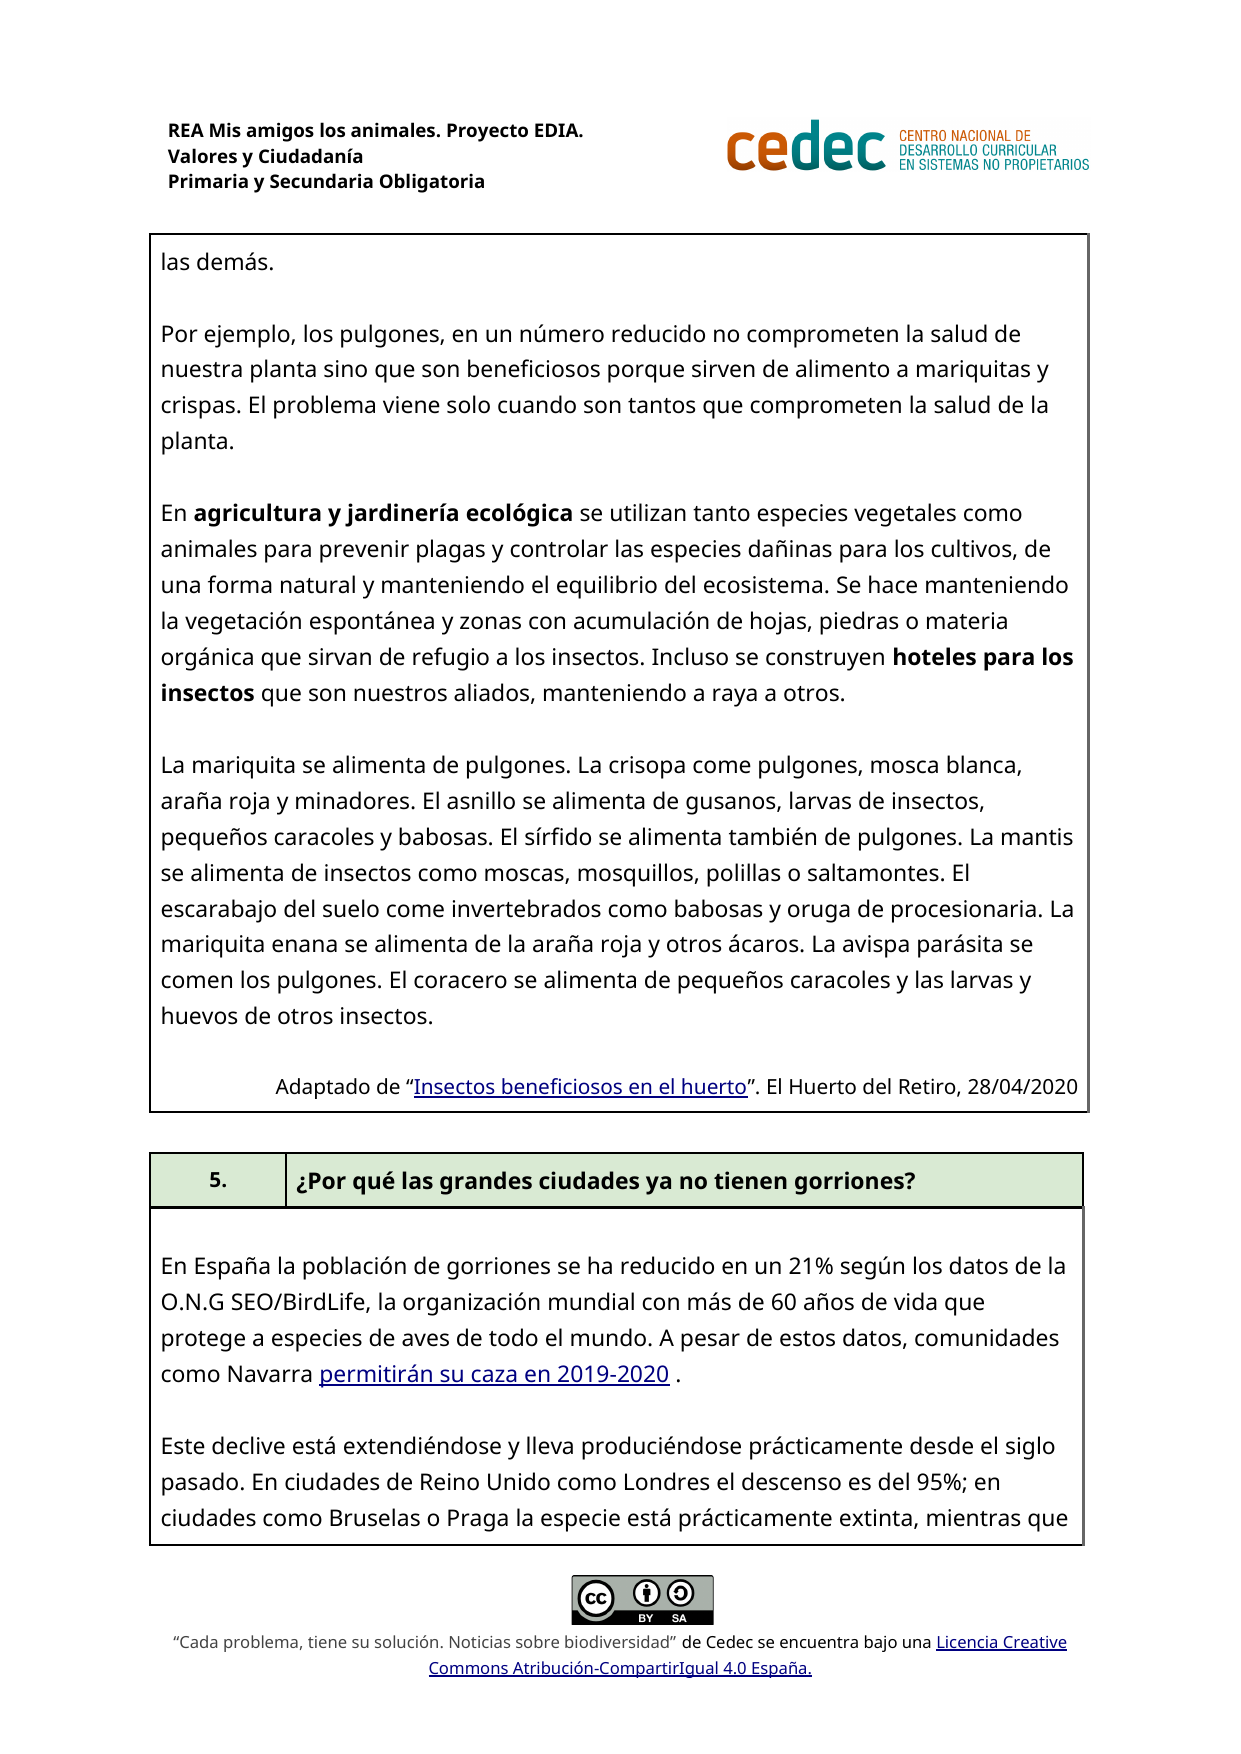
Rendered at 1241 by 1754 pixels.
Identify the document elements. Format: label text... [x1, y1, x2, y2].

table_header 5. [151, 1154, 285, 1206]
table_header ¿Por qué las grandes ciudades ya no tienen gorriones? [287, 1154, 1082, 1206]
picture [726, 117, 1091, 172]
picture [571, 1575, 714, 1625]
table_cell En España la población de gorriones se ha reducido en un 21% según los datos de la O.N.G SEO/BirdLife, la organización mundial con más de 60 años de vida que protege a especies de aves de todo el mundo. A pesar de estos datos, comunidades como Navarra permitirán su caza en 2019-2020 . Este declive está extendiéndose y lleva produciéndose prácticamente desde el siglo pasado. En ciudades de Reino Unido como Londres el descenso es del 95%; en ciudades como Bruselas o Praga la especie está prácticamente extinta, mientras que [151, 1209, 1082, 1543]
table_cell las demás. Por ejemplo, los pulgones, en un número reducido no comprometen la salud de nuestra planta sino que son beneficiosos porque sirven de alimento a mariquitas y crispas. El problema viene solo cuando son tantos que comprometen la salud de la planta. En agricultura y jardinería ecológica se utilizan tanto especies vegetales como animales para prevenir plagas y controlar las especies dañinas para los cultivos, de una forma natural y manteniendo el equilibrio del ecosistema. Se hace manteniendo la vegetación espontánea y zonas con acumulación de hojas, piedras o materia orgánica que sirvan de refugio a los insectos. Incluso se construyen hoteles para los insectos que son nuestros aliados, manteniendo a raya a otros. La mariquita se alimenta de pulgones. La crisopa come pulgones, mosca blanca, araña roja y minadores. El asnillo se alimenta de gusanos, larvas de insectos, pequeños caracoles y babosas. El sírfido se alimenta también de pulgones. La mantis se alimenta de insectos como moscas, mosquillos, polillas o saltamontes. El escarabajo del suelo come invertebrados como babosas y oruga de procesionaria. La mariquita enana se alimenta de la araña roja y otros ácaros. La avispa parásita se comen los pulgones. El coracero se alimenta de pequeños caracoles y las larvas y huevos de otros insectos. Adaptado de “Insectos beneficiosos en el huerto”. El Huerto del Retiro, 28/04/2020 [151, 235, 1087, 1111]
